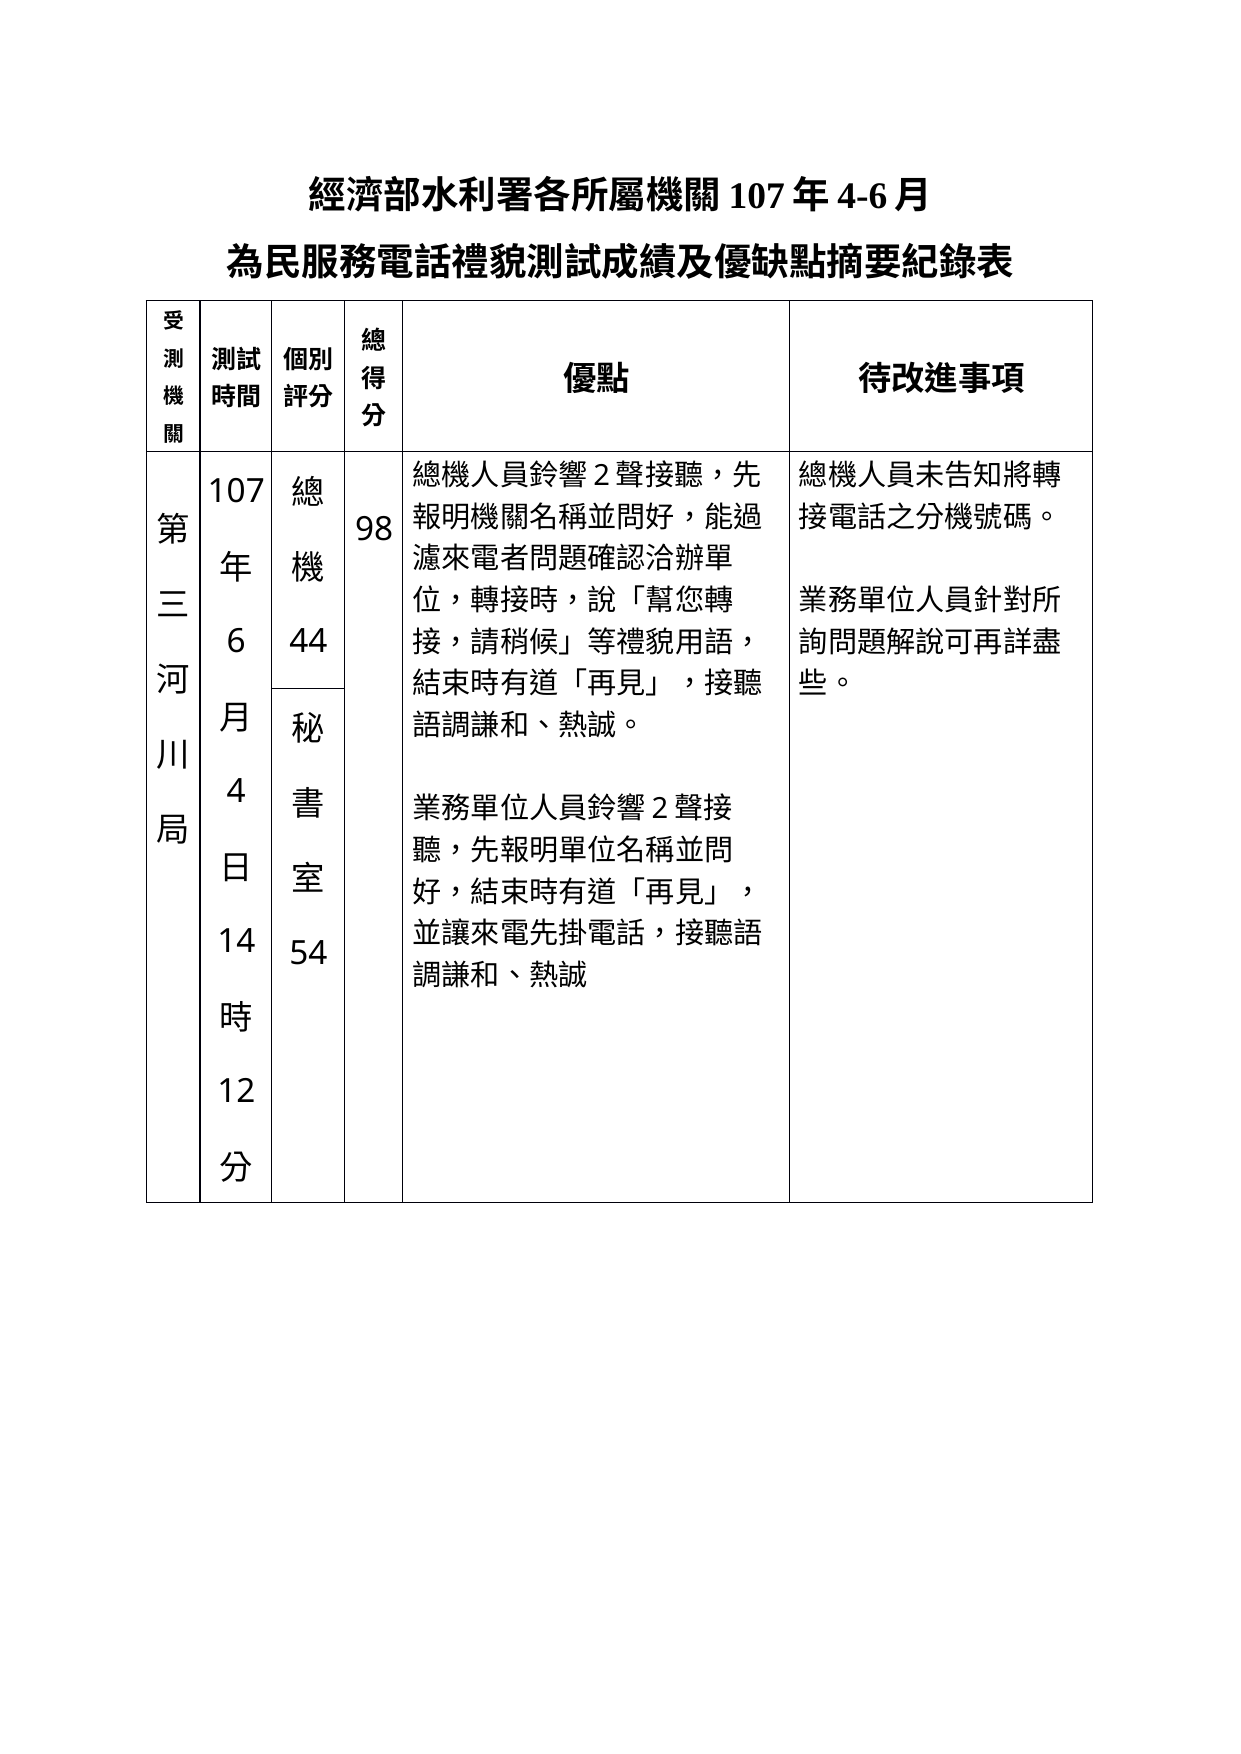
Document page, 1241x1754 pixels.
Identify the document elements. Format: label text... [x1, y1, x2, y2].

table_header 優點 [403, 301, 789, 451]
table_header 受測機關 [147, 301, 199, 451]
table_cell 98 [345, 452, 402, 1202]
table_cell 總機人員鈴響2聲接聽，先報明機關名稱並問好，能過濾來電者問題確認洽辦單位，轉接時，說「幫您轉接，請稍候」等禮貌用語，結束時有道「再見」，接聽語調謙和、熱誠。 業務單位人員鈴響2聲接聽，先報明單位名稱並問好，結束時有道「再見」，並讓來電先掛電話，接聽語調謙和、熱誠 [403, 452, 789, 1202]
table_cell 第三河川局 [147, 452, 199, 1202]
table_header 總得分 [345, 301, 402, 451]
table_cell 總機人員未告知將轉接電話之分機號碼。 業務單位人員針對所詢問題解說可再詳盡些。 [790, 452, 1092, 1202]
text 經濟部水利署各所屬機關107年4-6月 [193, 164, 1047, 219]
table_cell 秘 書 室 54 [272, 689, 344, 1202]
table_header 待改進事項 [790, 301, 1092, 451]
table_header 個別評分 [272, 301, 344, 451]
text 為民服務電話禮貌測試成績及優缺點摘要紀錄表 [193, 232, 1047, 287]
table_header 測試 時間 [201, 301, 271, 451]
table_cell 總 機 44 [272, 452, 344, 688]
table_cell 107 年 6 月 4 日 14 時 12 分 [201, 452, 271, 1202]
